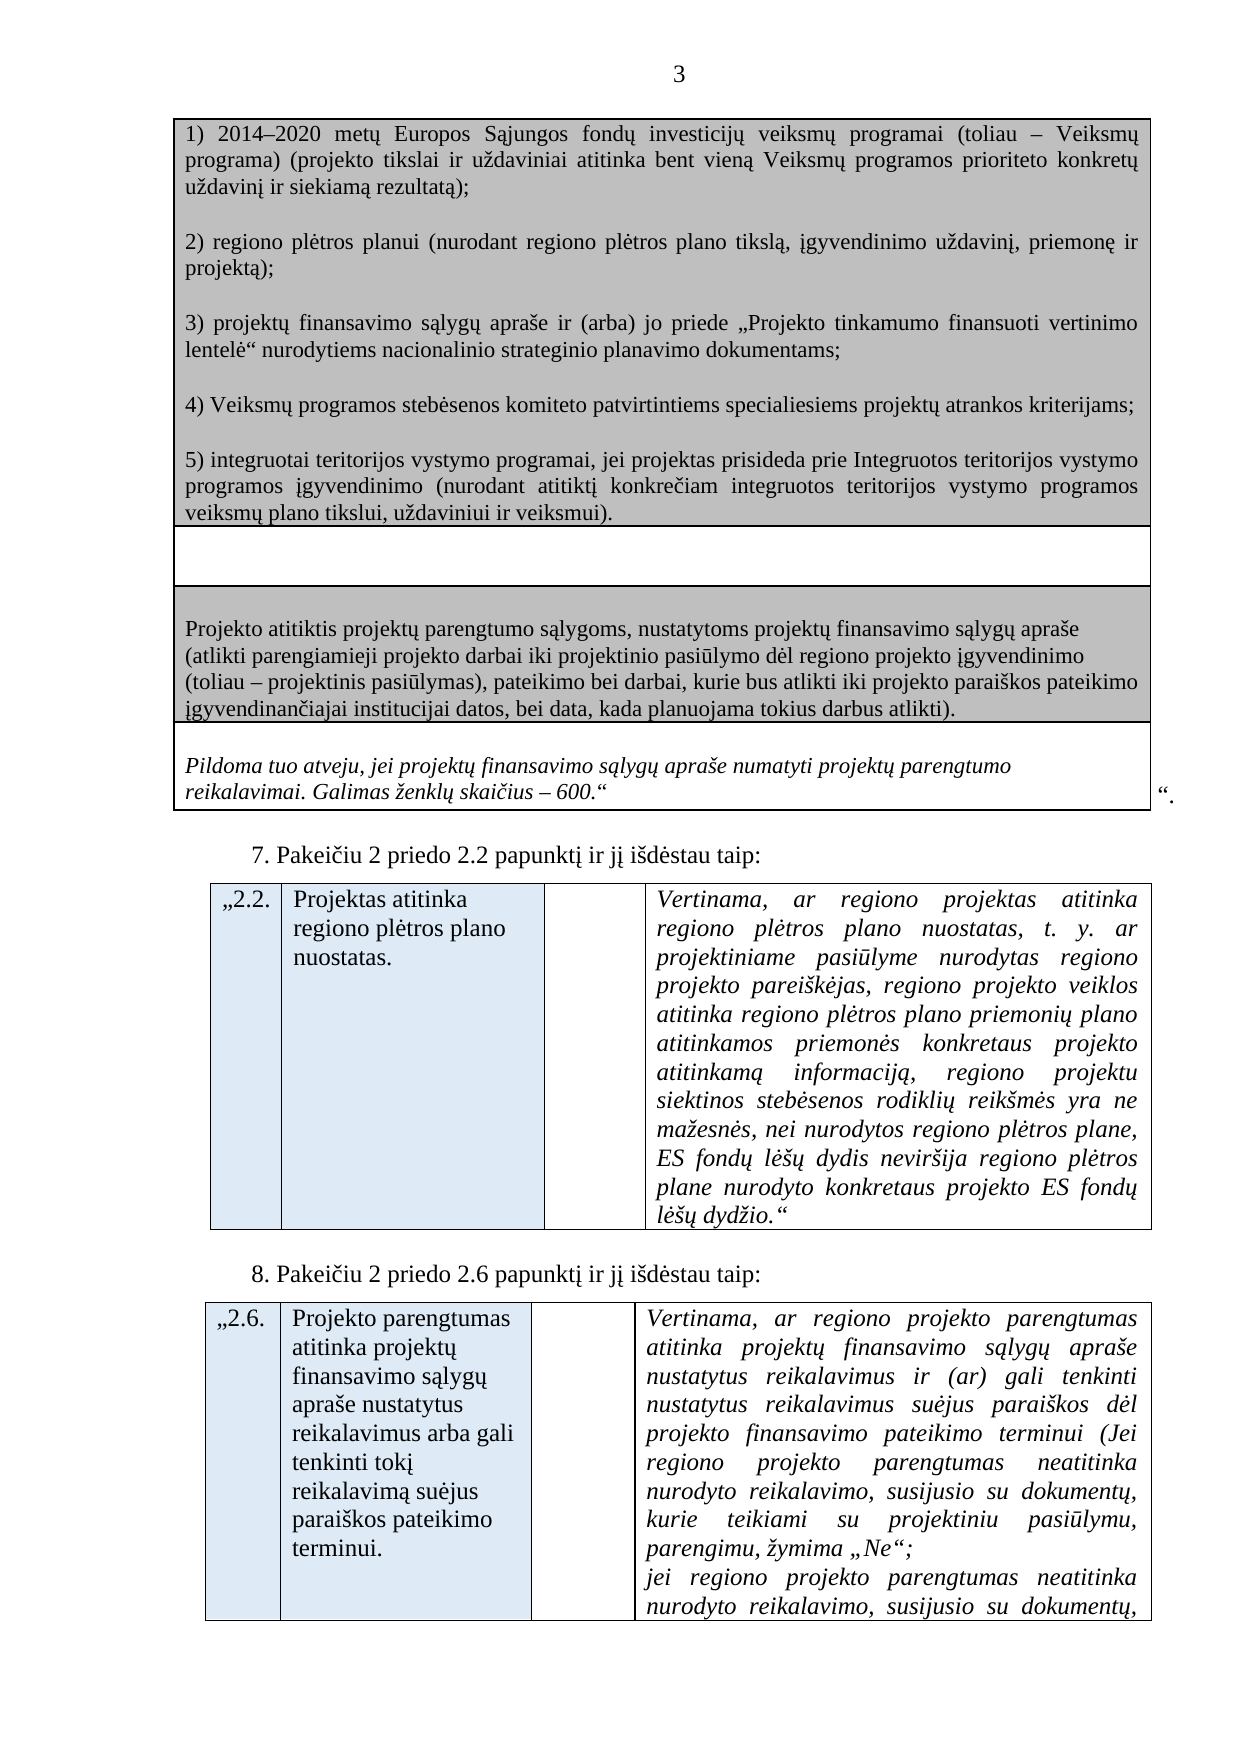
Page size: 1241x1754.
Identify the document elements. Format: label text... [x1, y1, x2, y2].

table_cell 1) 2014–2020 metų Europos Sąjungos fondų investicijų veiksmų programai (toliau – Veiksmų programa) (projekto tikslai ir uždaviniai atitinka bent vieną Veiksmų programos prioriteto konkretų uždavinį ir siekiamą rezultatą); 2) regiono plėtros planui (nurodant regiono plėtros plano tikslą, įgyvendinimo uždavinį, priemonę ir projektą); 3) projektų finansavimo sąlygų apraše ir (arba) jo priede „Projekto tinkamumo finansuoti vertinimo lentelė“ nurodytiems nacionalinio strateginio planavimo dokumentams; 4) Veiksmų programos stebėsenos komiteto patvirtintiems specialiesiems projektų atrankos kriterijams; 5) integruotai teritorijos vystymo programai, jei projektas prisideda prie Integruotos teritorijos vystymo programos įgyvendinimo (nurodant atitiktį konkrečiam integruotos teritorijos vystymo programos veiksmų plano tikslui, uždaviniui ir veiksmui). [175, 120, 1150, 525]
table_header [1152, 883, 1192, 1229]
table_header [177, 1302, 205, 1619]
table_cell [1151, 525, 1179, 585]
table_header Vertinama, ar regiono projekto parengtumas atitinka projektų finansavimo sąlygų apraše nustatytus reikalavimus ir (ar) gali tenkinti nustatytus reikalavimus suėjus paraiškos dėl projekto finansavimo pateikimo terminui (Jei regiono projekto parengtumas neatitinka nurodyto reikalavimo, susijusio su dokumentų, kurie teikiami su projektiniu pasiūlymu, parengimu, žymima „Ne“; jei regiono projekto parengtumas neatitinka nurodyto reikalavimo, susijusio su dokumentų, [636, 1303, 1151, 1619]
text 8. Pakeičiu 2 priedo 2.6 papunktį ir jį išdėstau taip: [177, 1259, 1181, 1288]
table_cell [1151, 585, 1179, 721]
text 7. Pakeičiu 2 priedo 2.2 papunktį ir jį išdėstau taip: [177, 840, 1181, 869]
table_header „2.6. [206, 1303, 280, 1619]
table_cell Projekto atitiktis projektų parengtumo sąlygoms, nustatytoms projektų finansavimo sąlygų apraše (atlikti parengiamieji projekto darbai iki projektinio pasiūlymo dėl regiono projekto įgyvendinimo (toliau – projektinis pasiūlymas), pateikimo bei darbai, kurie bus atlikti iki projekto paraiškos pateikimo įgyvendinančiajai institucijai datos, bei data, kada planuojama tokius darbus atlikti). [175, 587, 1150, 721]
table_cell [1151, 118, 1179, 525]
table_header [532, 1303, 634, 1619]
table_header [545, 884, 645, 1229]
table_header [177, 883, 210, 1229]
table_header Projekto parengtumas atitinka projektų finansavimo sąlygų apraše nustatytus reikalavimus arba gali tenkinti tokį reikalavimą suėjus paraiškos pateikimo terminui. [281, 1303, 531, 1619]
table_header [1152, 1302, 1192, 1619]
table_header „2.2. [211, 884, 281, 1229]
table_header Projektas atitinka regiono plėtros plano nuostatas. [282, 884, 544, 1229]
table_cell [175, 527, 1150, 585]
table_cell “. [1151, 721, 1179, 809]
table_header Vertinama, ar regiono projektas atitinka regiono plėtros plano nuostatas, t. y. ar projektiniame pasiūlyme nurodytas regiono projekto pareiškėjas, regiono projekto veiklos atitinka regiono plėtros plano priemonių plano atitinkamos priemonės konkretaus projekto atitinkamą informaciją, regiono projektu siektinos stebėsenos rodiklių reikšmės yra ne mažesnės, nei nurodytos regiono plėtros plane, ES fondų lėšų dydis neviršija regiono plėtros plane nurodyto konkretaus projekto ES fondų lėšų dydžio.“ [646, 884, 1151, 1229]
table_cell Pildoma tuo atveju, jei projektų finansavimo sąlygų apraše numatyti projektų parengtumo reikalavimai. Galimas ženklų skaičius – 600.“ [175, 723, 1150, 809]
